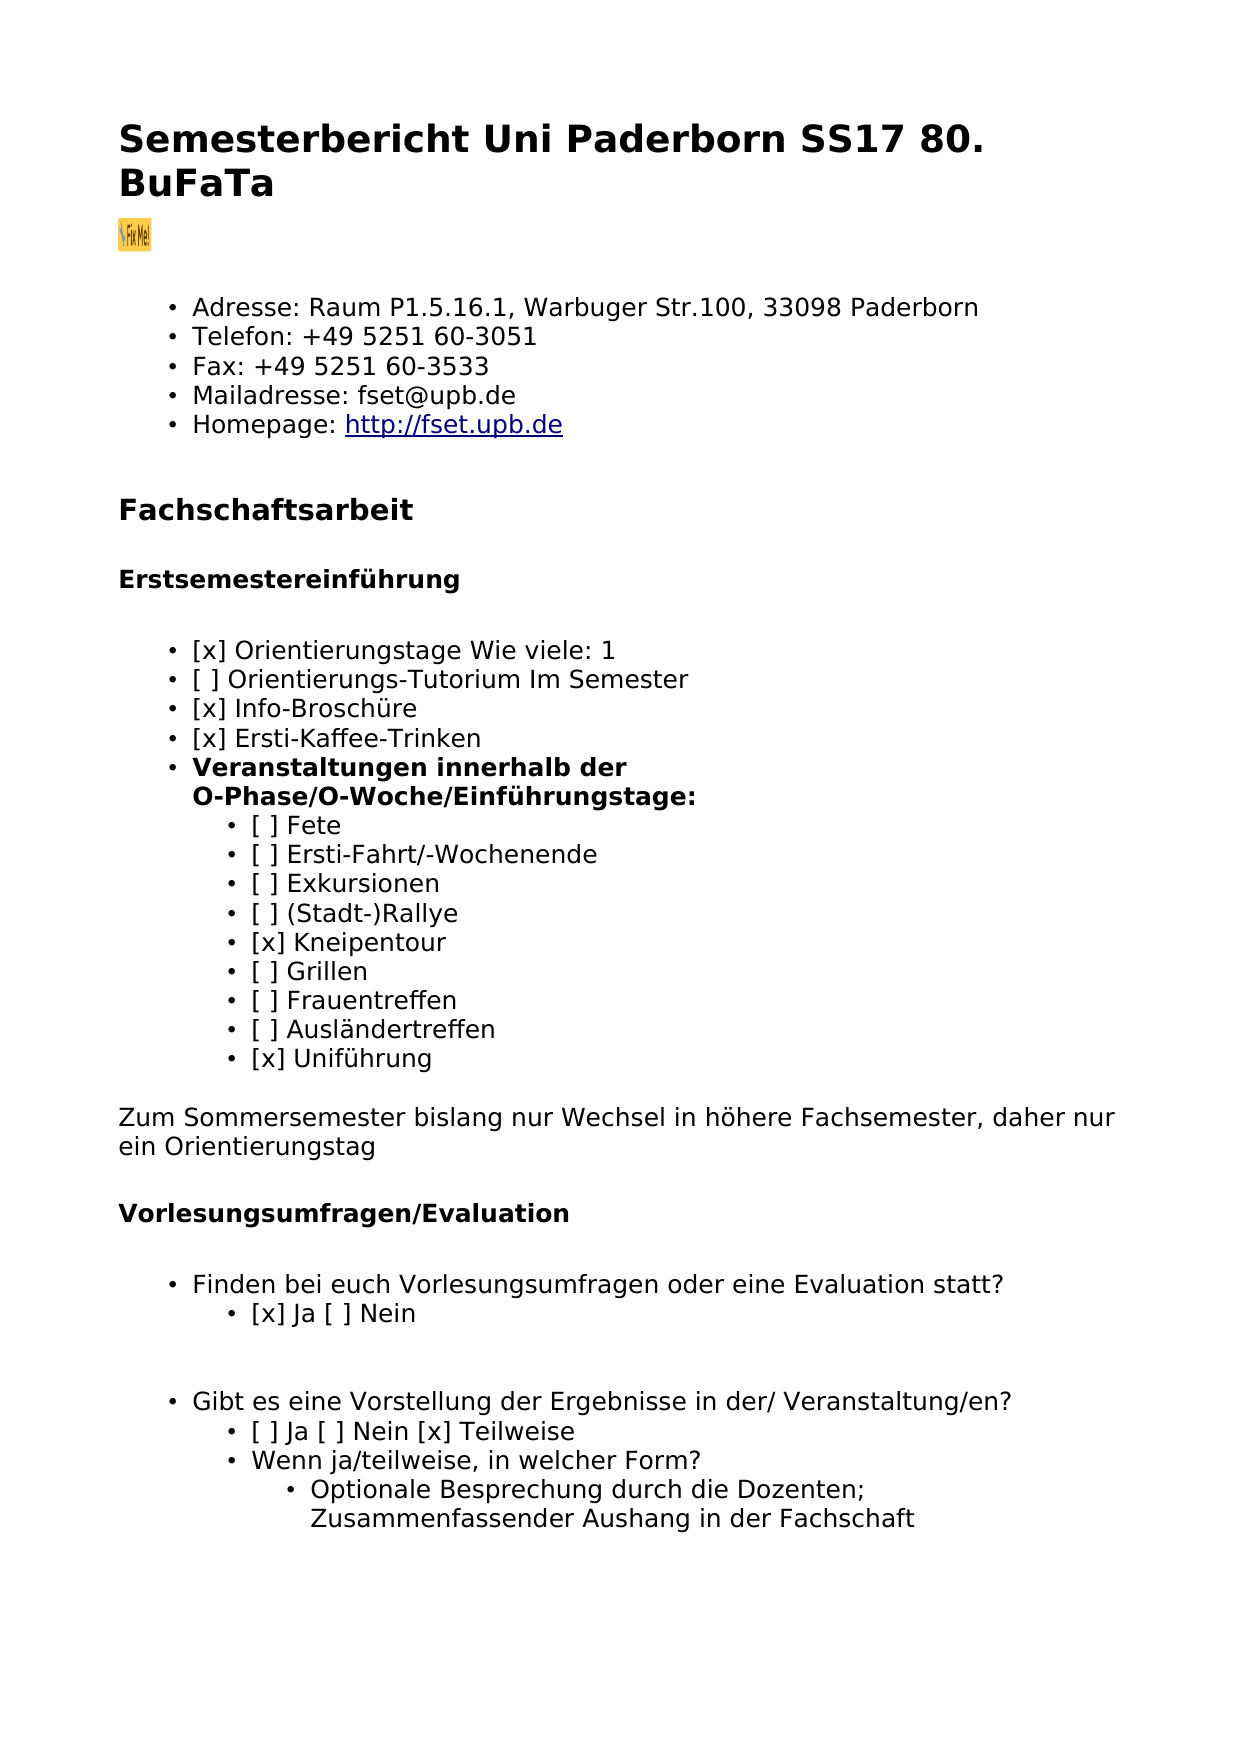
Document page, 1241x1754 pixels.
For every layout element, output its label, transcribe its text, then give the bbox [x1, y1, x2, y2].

list [ ] Grillen [236, 957, 1122, 986]
list [x] Info-Broschüre [177, 694, 1122, 724]
list Optionale Besprechung durch die Dozenten; Zusammenfassender Aushang in der Fachschaft [295, 1475, 1122, 1533]
list [ ] Exkursionen [236, 869, 1122, 899]
list Homepage: http://fset.upb.de [177, 410, 1122, 439]
list Fax: +49 5251 60-3533 [177, 352, 1122, 381]
text Zum Sommersemester bislang nur Wechsel in höhere Fachsemester, daher nur ein Orientierungstag [118, 1103, 1122, 1162]
subtitle Vorlesungsumfragen/Evaluation [118, 1199, 1122, 1228]
list [x] Orientierungstage Wie viele: 1 [177, 636, 1122, 665]
list [x] Uniführung [236, 1044, 1122, 1074]
list [x] Ersti-Kaffee-Trinken [177, 724, 1122, 753]
list [ ] Ja [ ] Nein [x] Teilweise [236, 1417, 1122, 1446]
list Finden bei euch Vorlesungsumfragen oder eine Evaluation statt? [177, 1270, 1122, 1299]
list [ ] Orientierungs-Tutorium Im Semester [177, 665, 1122, 694]
subtitle Erstsemestereinführung [118, 565, 1122, 594]
list [ ] (Stadt-)Rallye [236, 899, 1122, 928]
list Adresse: Raum P1.5.16.1, Warbuger Str.100, 33098 Paderborn [177, 293, 1122, 322]
list Veranstaltungen innerhalb der O-Phase/O-Woche/Einführungstage: [177, 753, 1122, 811]
list Gibt es eine Vorstellung der Ergebnisse in der/ Veranstaltung/en? [177, 1387, 1122, 1417]
list [ ] Fete [236, 811, 1122, 840]
list [ ] Frauentreffen [236, 986, 1122, 1015]
subtitle Semesterbericht Uni Paderborn SS17 80. BuFaTa [118, 118, 1122, 205]
list [ ] Ausländertreffen [236, 1015, 1122, 1044]
list [ ] Ersti-Fahrt/-Wochenende [236, 840, 1122, 869]
list Telefon: +49 5251 60-3051 [177, 322, 1122, 352]
list Wenn ja/teilweise, in welcher Form? [236, 1446, 1122, 1475]
list Mailadresse: fset@upb.de [177, 381, 1122, 410]
subtitle Fachschaftsarbeit [118, 494, 1122, 528]
list [x] Kneipentour [236, 928, 1122, 957]
list [x] Ja [ ] Nein [236, 1299, 1122, 1328]
